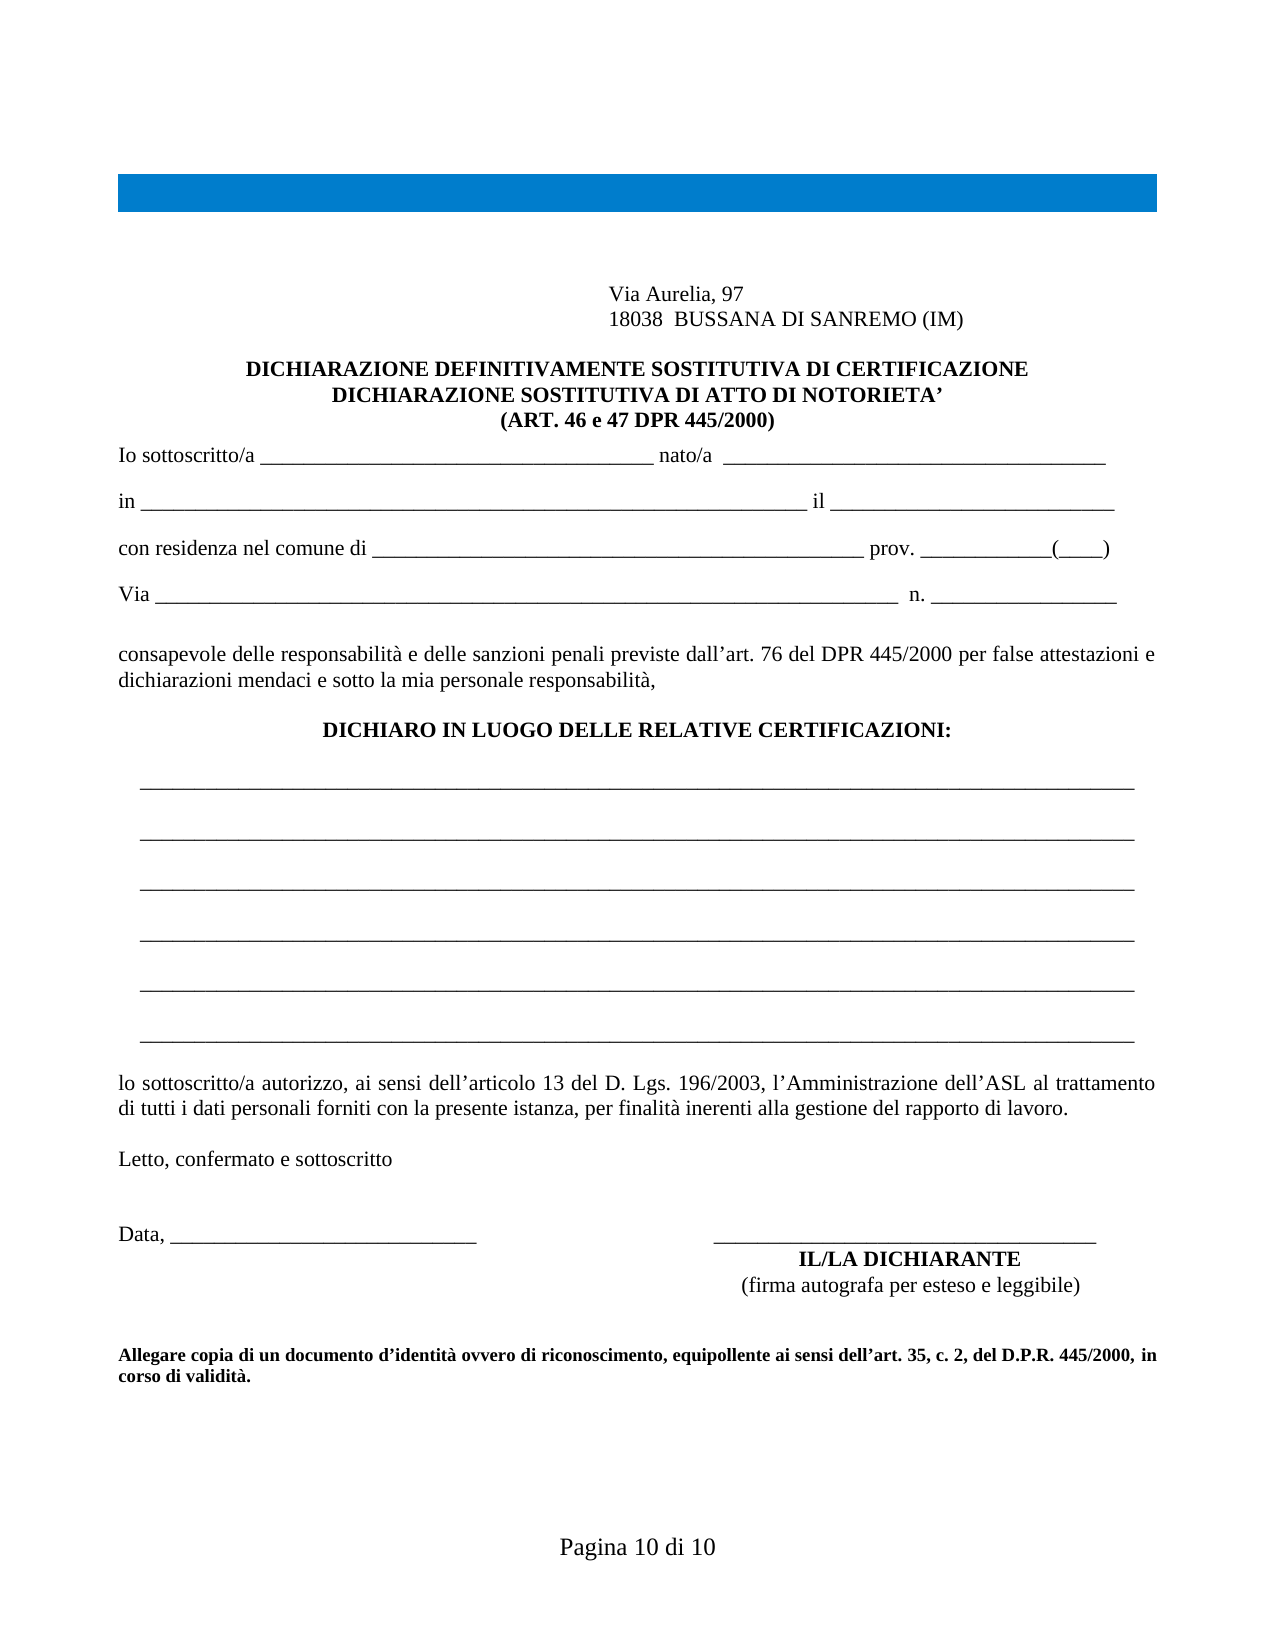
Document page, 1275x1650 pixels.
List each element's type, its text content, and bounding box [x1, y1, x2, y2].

subtitle DICHIARAZIONE SOSTITUTIVA DI ATTO DI NOTORIETA’ [118, 382, 1157, 407]
subtitle DICHIARAZIONE DEFINITIVAMENTE SOSTITUTIVA DI CERTIFICAZIONE [118, 356, 1157, 382]
text Via Aurelia, 97 [561, 281, 1157, 306]
text IL/LA DICHIARANTE (firma autografa per esteso e leggibile) [118, 1246, 1157, 1297]
text Io sottoscritto/a ____________________________________ nato/a ___________________________________ [118, 442, 1157, 468]
text ___________________________________________________________________________________________ [118, 969, 1157, 994]
text lo sottoscritto/a autorizzo, ai sensi dell’articolo 13 del D. Lgs. 196/2003, l’Amministrazione dell’ASL al trattamento di tutti i dati personali forniti con la presente istanza, per finalità inerenti alla gestione del rapporto di lavoro. [118, 1070, 1157, 1120]
subtitle DICHIARO IN LUOGO DELLE RELATIVE CERTIFICAZIONI: [118, 717, 1157, 742]
text Via ____________________________________________________________________ n. _________________ [118, 581, 1157, 606]
text ___________________________________________________________________________________________ [118, 767, 1157, 793]
text ___________________________________________________________________________________________ [118, 919, 1157, 944]
text in _____________________________________________________________ il __________________________ [118, 488, 1157, 514]
text consapevole delle responsabilità e delle sanzioni penali previste dall’art. 76 del DPR 445/2000 per false attestazioni e dichiarazioni mendaci e sotto la mia personale responsabilità, [118, 641, 1157, 692]
text Letto, confermato e sottoscritto [118, 1146, 1157, 1171]
text 18038 BUSSANA DI SANREMO (IM) [561, 306, 1157, 331]
text ___________________________________________________________________________________________ [118, 1019, 1157, 1045]
text con residenza nel comune di _____________________________________________ prov. ____________(____) [118, 534, 1157, 560]
text Allegare copia di un documento d’identità ovvero di riconoscimento, equipollente ai sensi dell’art. 35, c. 2, del D.P.R. 445/2000, in corso di validità. [118, 1344, 1157, 1387]
text Data, ____________________________ ___________________________________ [118, 1221, 1157, 1246]
text ___________________________________________________________________________________________ [118, 868, 1157, 893]
text (ART. 46 e 47 DPR 445/2000) [118, 407, 1157, 432]
text ___________________________________________________________________________________________ [118, 818, 1157, 843]
